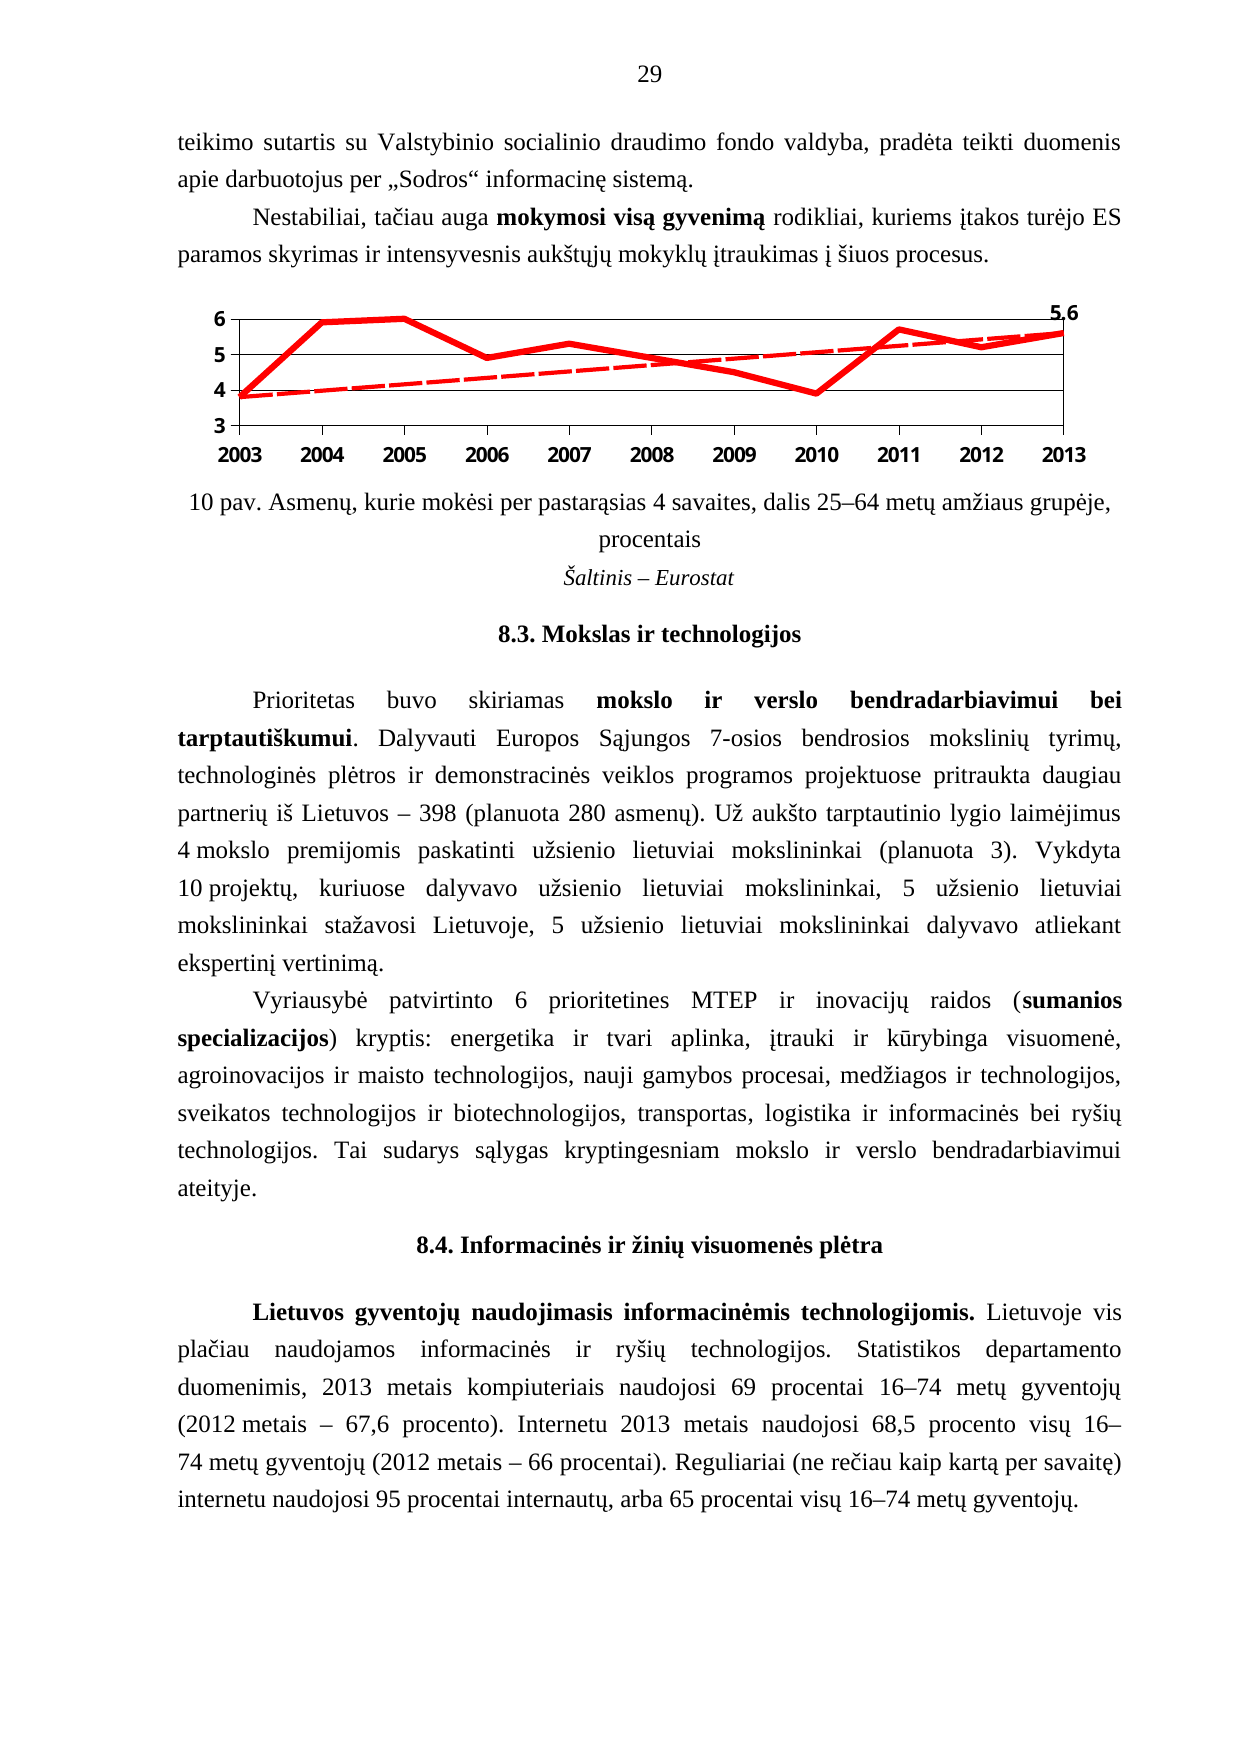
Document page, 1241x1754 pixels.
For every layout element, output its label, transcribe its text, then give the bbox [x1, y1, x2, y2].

text 10 pav. Asmenų, kurie mokėsi per pastarąsias 4 savaites, dalis 25–64 metų amžiaus grupėje, procentais [177, 478, 1122, 553]
text Vyriausybė patvirtinto 6 prioritetines MTEP ir inovacijų raidos (sumanios specializacijos) kryptis: energetika ir tvari aplinka, įtrauki ir kūrybinga visuomenė, agroinovacijos ir maisto technologijos, nauji gamybos procesai, medžiagos ir technologijos, sveikatos technologijos ir biotechnologijos, transportas, logistika ir informacinės bei ryšių technologijos. Tai sudarys sąlygas kryptingesniam mokslo ir verslo bendradarbiavimui ateityje. [177, 977, 1122, 1202]
text Prioritetas buvo skiriamas mokslo ir verslo bendradarbiavimui bei tarptautiškumui. Dalyvauti Europos Sąjungos 7-osios bendrosios mokslinių tyrimų, technologinės plėtros ir demonstracinės veiklos programos projektuose pritraukta daugiau partnerių iš Lietuvos – 398 (planuota 280 asmenų). Už aukšto tarptautinio lygio laimėjimus 4 mokslo premijomis paskatinti užsienio lietuviai mokslininkai (planuota 3). Vykdyta 10 projektų, kuriuose dalyvavo užsienio lietuviai mokslininkai, 5 užsienio lietuviai mokslininkai stažavosi Lietuvoje, 5 užsienio lietuviai mokslininkai dalyvavo atliekant ekspertinį vertinimą. [177, 677, 1122, 977]
text 8.3. Mokslas ir technologijos [177, 619, 1122, 648]
text Lietuvos gyventojų naudojimasis informacinėmis technologijomis. Lietuvoje vis plačiau naudojamos informacinės ir ryšių technologijos. Statistikos departamento duomenimis, 2013 metais kompiuteriais naudojosi 69 procentai 16–74 metų gyventojų (2012 metais – 67,6 procento). Internetu 2013 metais naudojosi 68,5 procento visų 16–74 metų gyventojų (2012 metais – 66 procentai). Reguliariai (ne rečiau kaip kartą per savaitę) internetu naudojosi 95 procentai internautų, arba 65 procentai visų 16–74 metų gyventojų. [177, 1288, 1122, 1513]
text Nestabiliai, tačiau auga mokymosi visą gyvenimą rodikliai, kuriems įtakos turėjo ES paramos skyrimas ir intensyvesnis aukštųjų mokyklų įtraukimas į šiuos procesus. [177, 193, 1122, 268]
text Šaltinis – Eurostat [177, 553, 1122, 591]
text 8.4. Informacinės ir žinių visuomenės plėtra [177, 1231, 1122, 1259]
text teikimo sutartis su Valstybinio socialinio draudimo fondo valdyba, pradėta teikti duomenis apie darbuotojus per „Sodros“ informacinę sistemą. [177, 118, 1122, 193]
